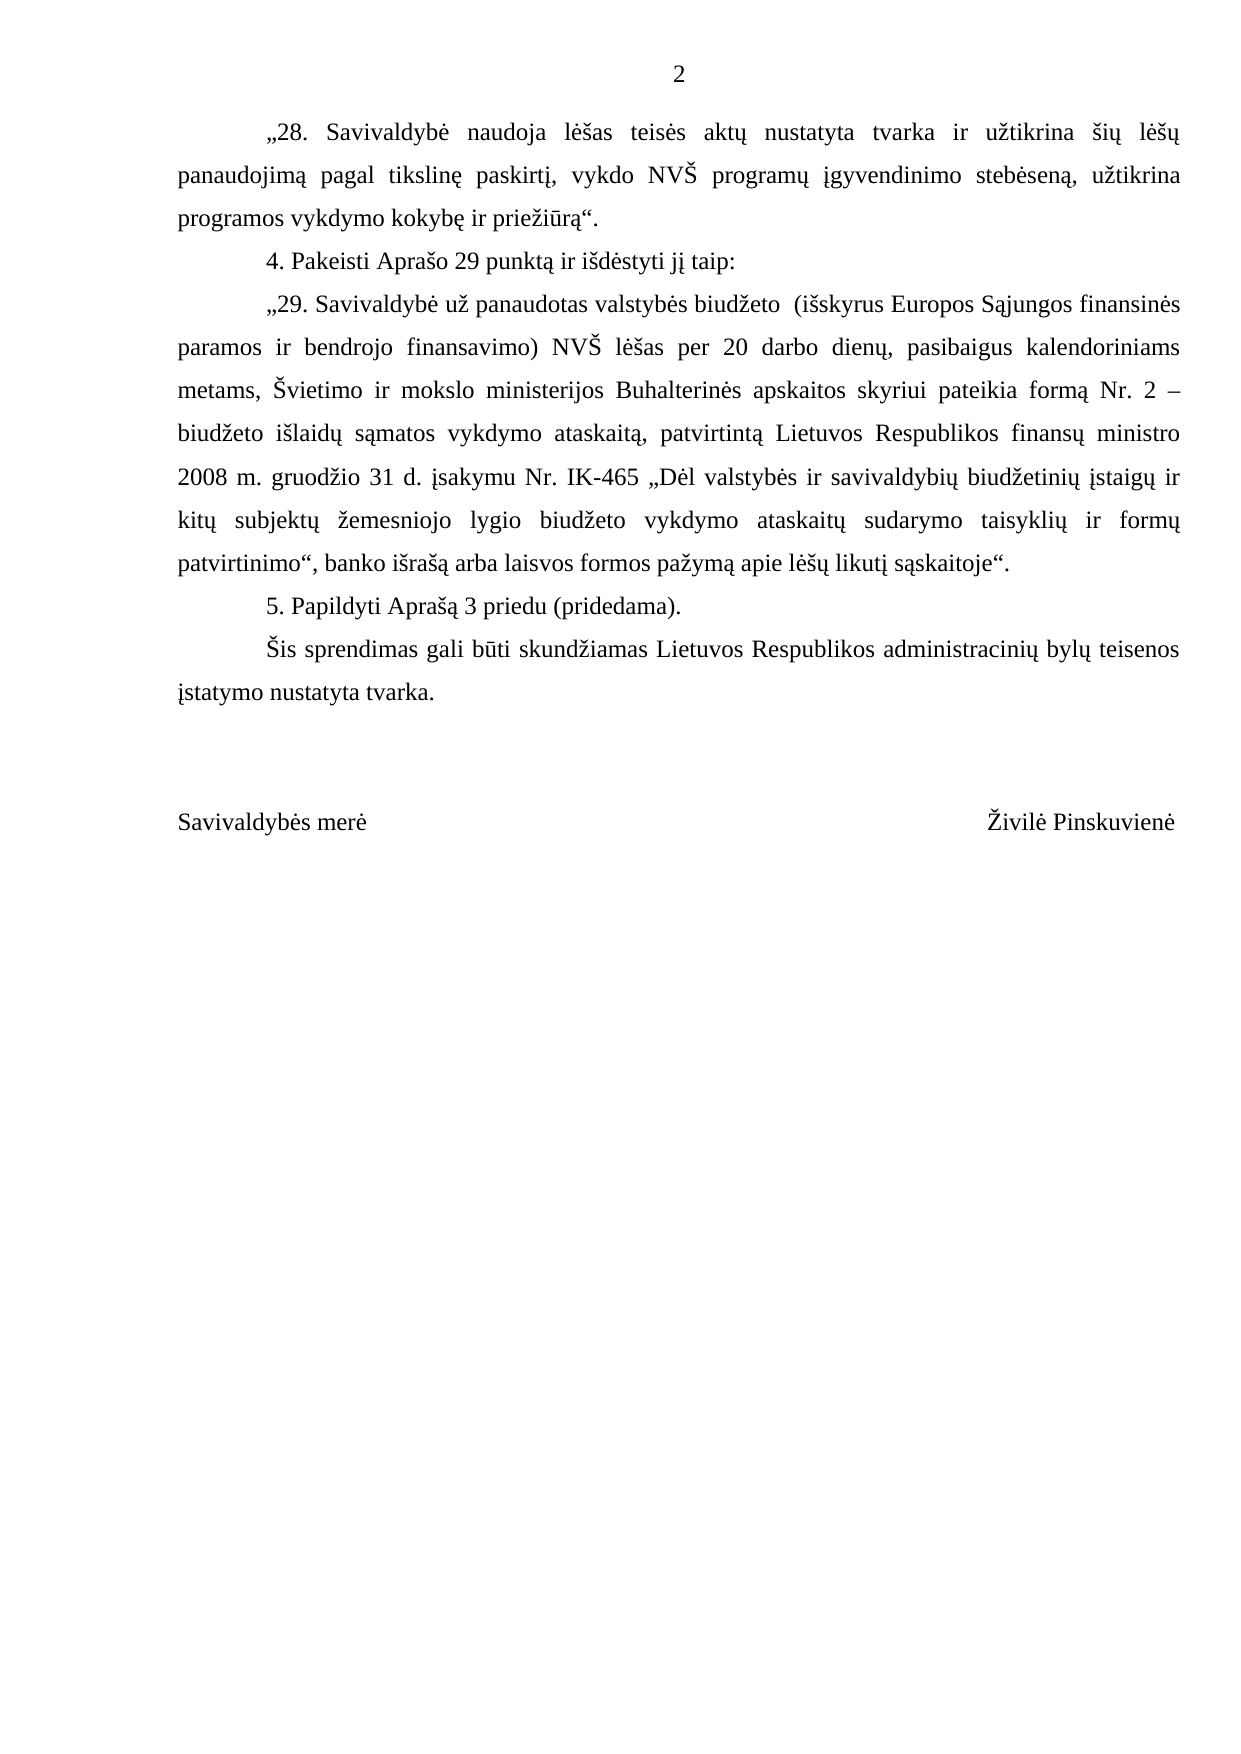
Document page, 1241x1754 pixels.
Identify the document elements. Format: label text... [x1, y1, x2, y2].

text „29. Savivaldybė už panaudotas valstybės biudžeto (išskyrus Europos Sąjungos finansinės paramos ir bendrojo finansavimo) NVŠ lėšas per 20 darbo dienų, pasibaigus kalendoriniams metams, Švietimo ir mokslo ministerijos Buhalterinės apskaitos skyriui pateikia formą Nr. 2 – biudžeto išlaidų sąmatos vykdymo ataskaitą, patvirtintą Lietuvos Respublikos finansų ministro 2008 m. gruodžio 31 d. įsakymu Nr. IK-465 „Dėl valstybės ir savivaldybių biudžetinių įstaigų ir kitų subjektų žemesniojo lygio biudžeto vykdymo ataskaitų sudarymo taisyklių ir formų patvirtinimo“, banko išrašą arba laisvos formos pažymą apie lėšų likutį sąskaitoje“. [177, 289, 1181, 577]
text „28. Savivaldybė naudoja lėšas teisės aktų nustatyta tvarka ir užtikrina šių lėšų panaudojimą pagal tikslinę paskirtį, vykdo NVŠ programų įgyvendinimo stebėseną, užtikrina programos vykdymo kokybę ir priežiūrą“. [177, 117, 1181, 232]
text 4. Pakeisti Aprašo 29 punktą ir išdėstyti jį taip: [177, 246, 1181, 275]
text Šis sprendimas gali būti skundžiamas Lietuvos Respublikos administracinių bylų teisenos įstatymo nustatyta tvarka. [177, 634, 1181, 706]
text Savivaldybės merė Živilė Pinskuvienė [177, 807, 1181, 835]
text 5. Papildyti Aprašą 3 priedu (pridedama). [177, 591, 1181, 620]
